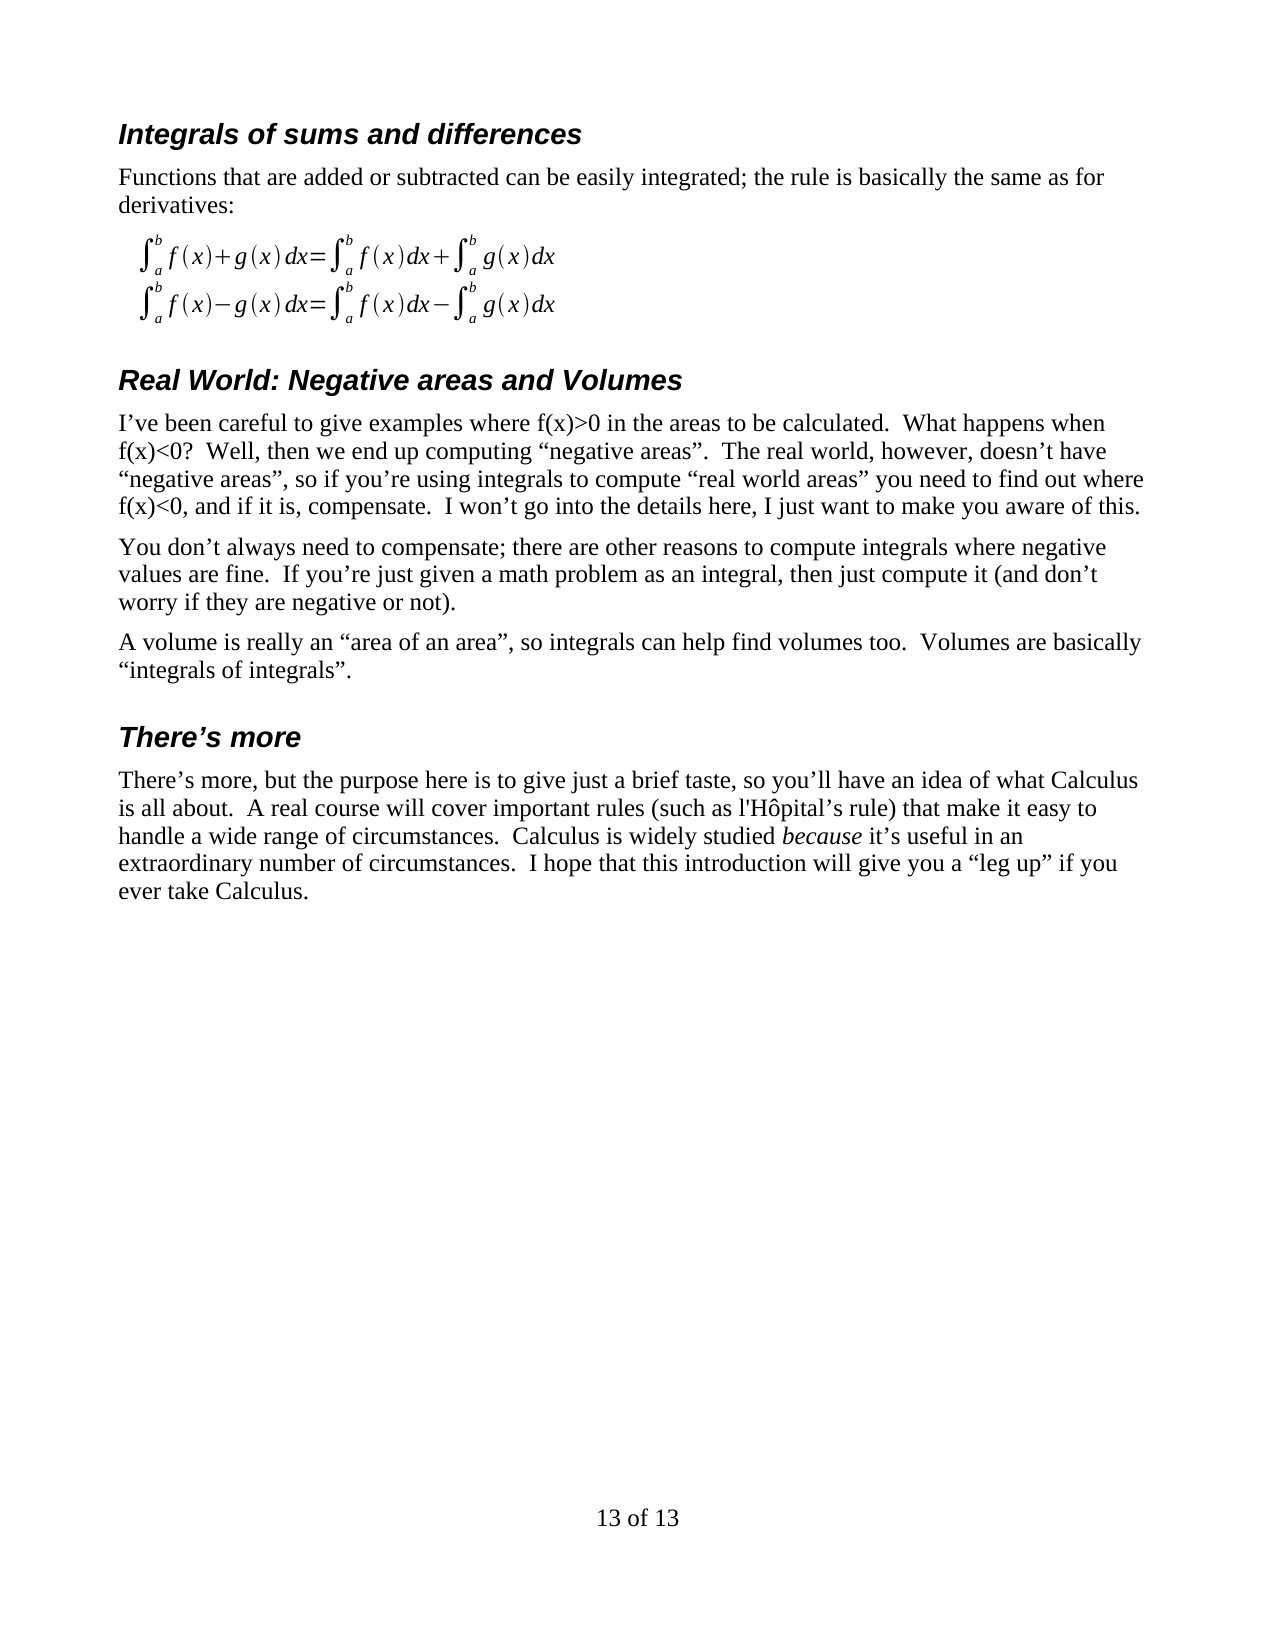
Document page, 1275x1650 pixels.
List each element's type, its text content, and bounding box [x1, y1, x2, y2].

subtitle Real World: Negative areas and Volumes [118, 364, 1157, 397]
subtitle Integrals of sums and differences [118, 118, 1157, 151]
text Functions that are added or subtracted can be easily integrated; the rule is basically the same as for derivatives: [118, 163, 1157, 219]
text You don’t always need to compensate; there are other reasons to compute integrals where negative values are fine. If you’re just given a math problem as an integral, then just compute it (and don’t worry if they are negative or not). [118, 533, 1157, 616]
text I’ve been careful to give examples where f(x)>0 in the areas to be calculated. What happens when f(x)<0? Well, then we end up computing “negative areas”. The real world, however, doesn’t have “negative areas”, so if you’re using integrals to compute “real world areas” you need to find out where f(x)<0, and if it is, compensate. I won’t go into the details here, I just want to make you aware of this. [118, 409, 1157, 520]
text There’s more, but the purpose here is to give just a brief taste, so you’ll have an idea of what Calculus is all about. A real course will cover important rules (such as l'Hôpital’s rule) that make it easy to handle a wide range of circumstances. Calculus is widely studied because it’s useful in an extraordinary number of circumstances. I hope that this introduction will give you a “leg up” if you ever take Calculus. [118, 766, 1157, 905]
subtitle There’s more [118, 721, 1157, 754]
text A volume is really an “area of an area”, so integrals can help find volumes too. Volumes are basically “integrals of integrals”. [118, 628, 1157, 684]
